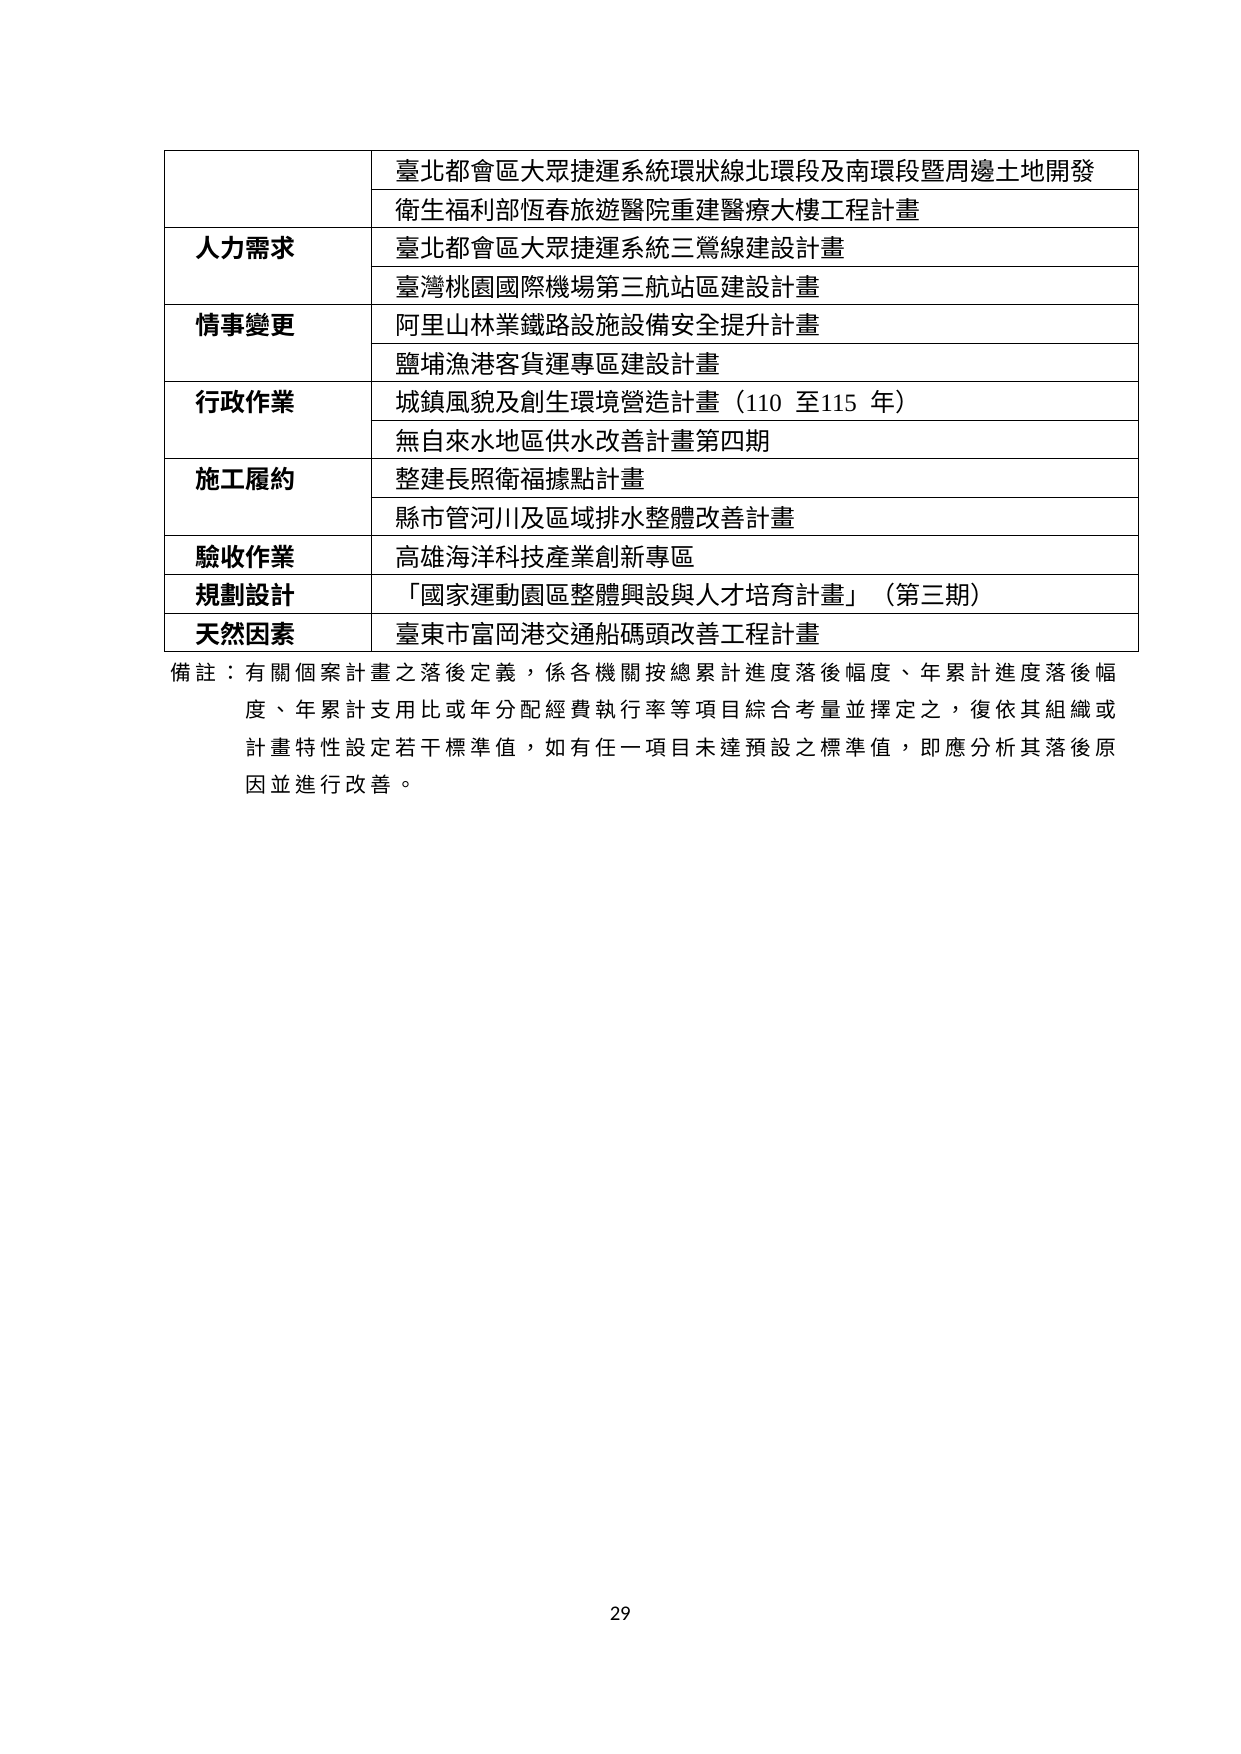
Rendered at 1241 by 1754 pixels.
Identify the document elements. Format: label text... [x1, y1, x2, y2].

table_cell 臺北都會區大眾捷運系統環狀線北環段及南環段暨周邊土地開發 [372, 151, 1138, 188]
table_cell 臺東市富岡港交通船碼頭改善工程計畫 [372, 614, 1138, 651]
table_cell 施工履約 [165, 459, 371, 535]
table_cell 縣市管河川及區域排水整體改善計畫 [372, 498, 1138, 535]
text 備註：有關個案計畫之落後定義，係各機關按總累計進度落後幅度、年累計進度落後幅度、年累計支用比或年分配經費執行率等項目綜合考量並擇定之，復依其組織或計畫特性設定若干標準值，如有任一項目未達預設之標準值，即應分析其落後原因並進行改善。 [164, 652, 1120, 802]
table_cell 無自來水地區供水改善計畫第四期 [372, 421, 1138, 458]
table_cell 「國家運動園區整體興設與人才培育計畫」（第三期） [372, 575, 1138, 612]
table_cell 天然因素 [165, 614, 371, 651]
table_cell 高雄海洋科技產業創新專區 [372, 536, 1138, 574]
table_cell 城鎮風貌及創生環境營造計畫（110至115年） [372, 382, 1138, 420]
table_cell 整建長照衛福據點計畫 [372, 459, 1138, 497]
table_cell 鹽埔漁港客貨運專區建設計畫 [372, 344, 1138, 381]
table_cell 阿里山林業鐵路設施設備安全提升計畫 [372, 305, 1138, 343]
table_cell 臺灣桃園國際機場第三航站區建設計畫 [372, 267, 1138, 304]
table_cell 臺北都會區大眾捷運系統三鶯線建設計畫 [372, 228, 1138, 266]
table_cell 人力需求 [165, 228, 371, 304]
table_cell 規劃設計 [165, 575, 371, 612]
table_cell 行政作業 [165, 382, 371, 458]
table_cell 情事變更 [165, 305, 371, 381]
table_cell 衛生福利部恆春旅遊醫院重建醫療大樓工程計畫 [372, 190, 1138, 227]
table_cell 驗收作業 [165, 536, 371, 574]
